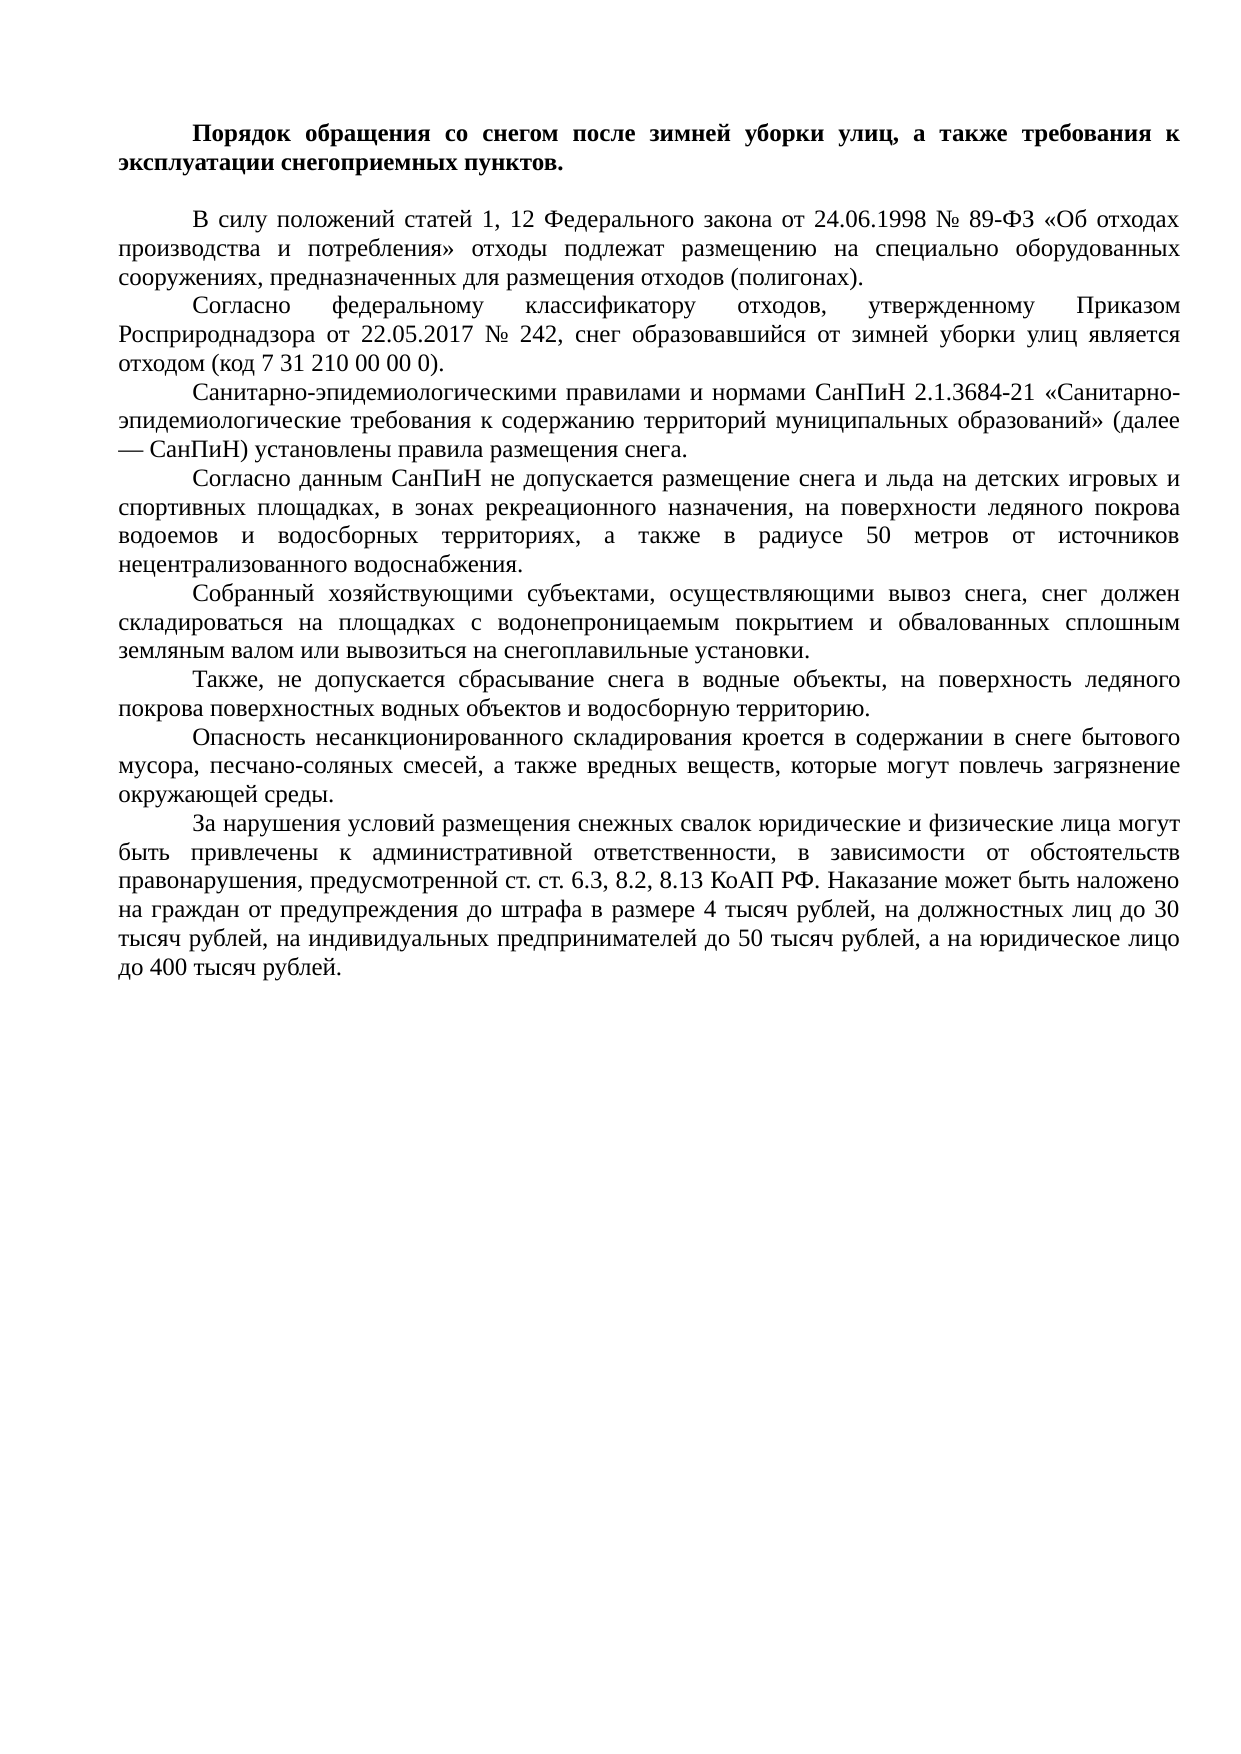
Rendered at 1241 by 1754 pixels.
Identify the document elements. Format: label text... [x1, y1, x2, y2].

text Санитарно-эпидемиологическими правилами и нормами СанПиН 2.1.3684-21 «Санитарно-эпидемиологические требования к содержанию территорий муниципальных образований» (далее — СанПиН) установлены правила размещения снега. [118, 377, 1181, 463]
text Собранный хозяйствующими субъектами, осуществляющими вывоз снега, снег должен складироваться на площадках с водонепроницаемым покрытием и обвалованных сплошным земляным валом или вывозиться на снегоплавильные установки. [118, 578, 1181, 664]
text Также, не допускается сбрасывание снега в водные объекты, на поверхность ледяного покрова поверхностных водных объектов и водосборную территорию. [118, 664, 1181, 722]
text Согласно федеральному классификатору отходов, утвержденному Приказом Росприроднадзора от 22.05.2017 № 242, снег образовавшийся от зимней уборки улиц является отходом (код 7 31 210 00 00 0). [118, 291, 1181, 377]
text Порядок обращения со снегом после зимней уборки улиц, а также требования к эксплуатации снегоприемных пунктов. [118, 118, 1181, 176]
text За нарушения условий размещения снежных свалок юридические и физические лица могут быть привлечены к административной ответственности, в зависимости от обстоятельств правонарушения, предусмотренной ст. ст. 6.3, 8.2, 8.13 КоАП РФ. Наказание может быть наложено на граждан от предупреждения до штрафа в размере 4 тысяч рублей, на должностных лиц до 30 тысяч рублей, на индивидуальных предпринимателей до 50 тысяч рублей, а на юридическое лицо до 400 тысяч рублей. [118, 808, 1181, 981]
text Опасность несанкционированного складирования кроется в содержании в снеге бытового мусора, песчано-соляных смесей, а также вредных веществ, которые могут повлечь загрязнение окружающей среды. [118, 722, 1181, 808]
text В силу положений статей 1, 12 Федерального закона от 24.06.1998 № 89-ФЗ «Об отходах производства и потребления» отходы подлежат размещению на специально оборудованных сооружениях, предназначенных для размещения отходов (полигонах). [118, 204, 1181, 291]
text Согласно данным СанПиН не допускается размещение снега и льда на детских игровых и спортивных площадках, в зонах рекреационного назначения, на поверхности ледяного покрова водоемов и водосборных территориях, а также в радиусе 50 метров от источников нецентрализованного водоснабжения. [118, 463, 1181, 578]
